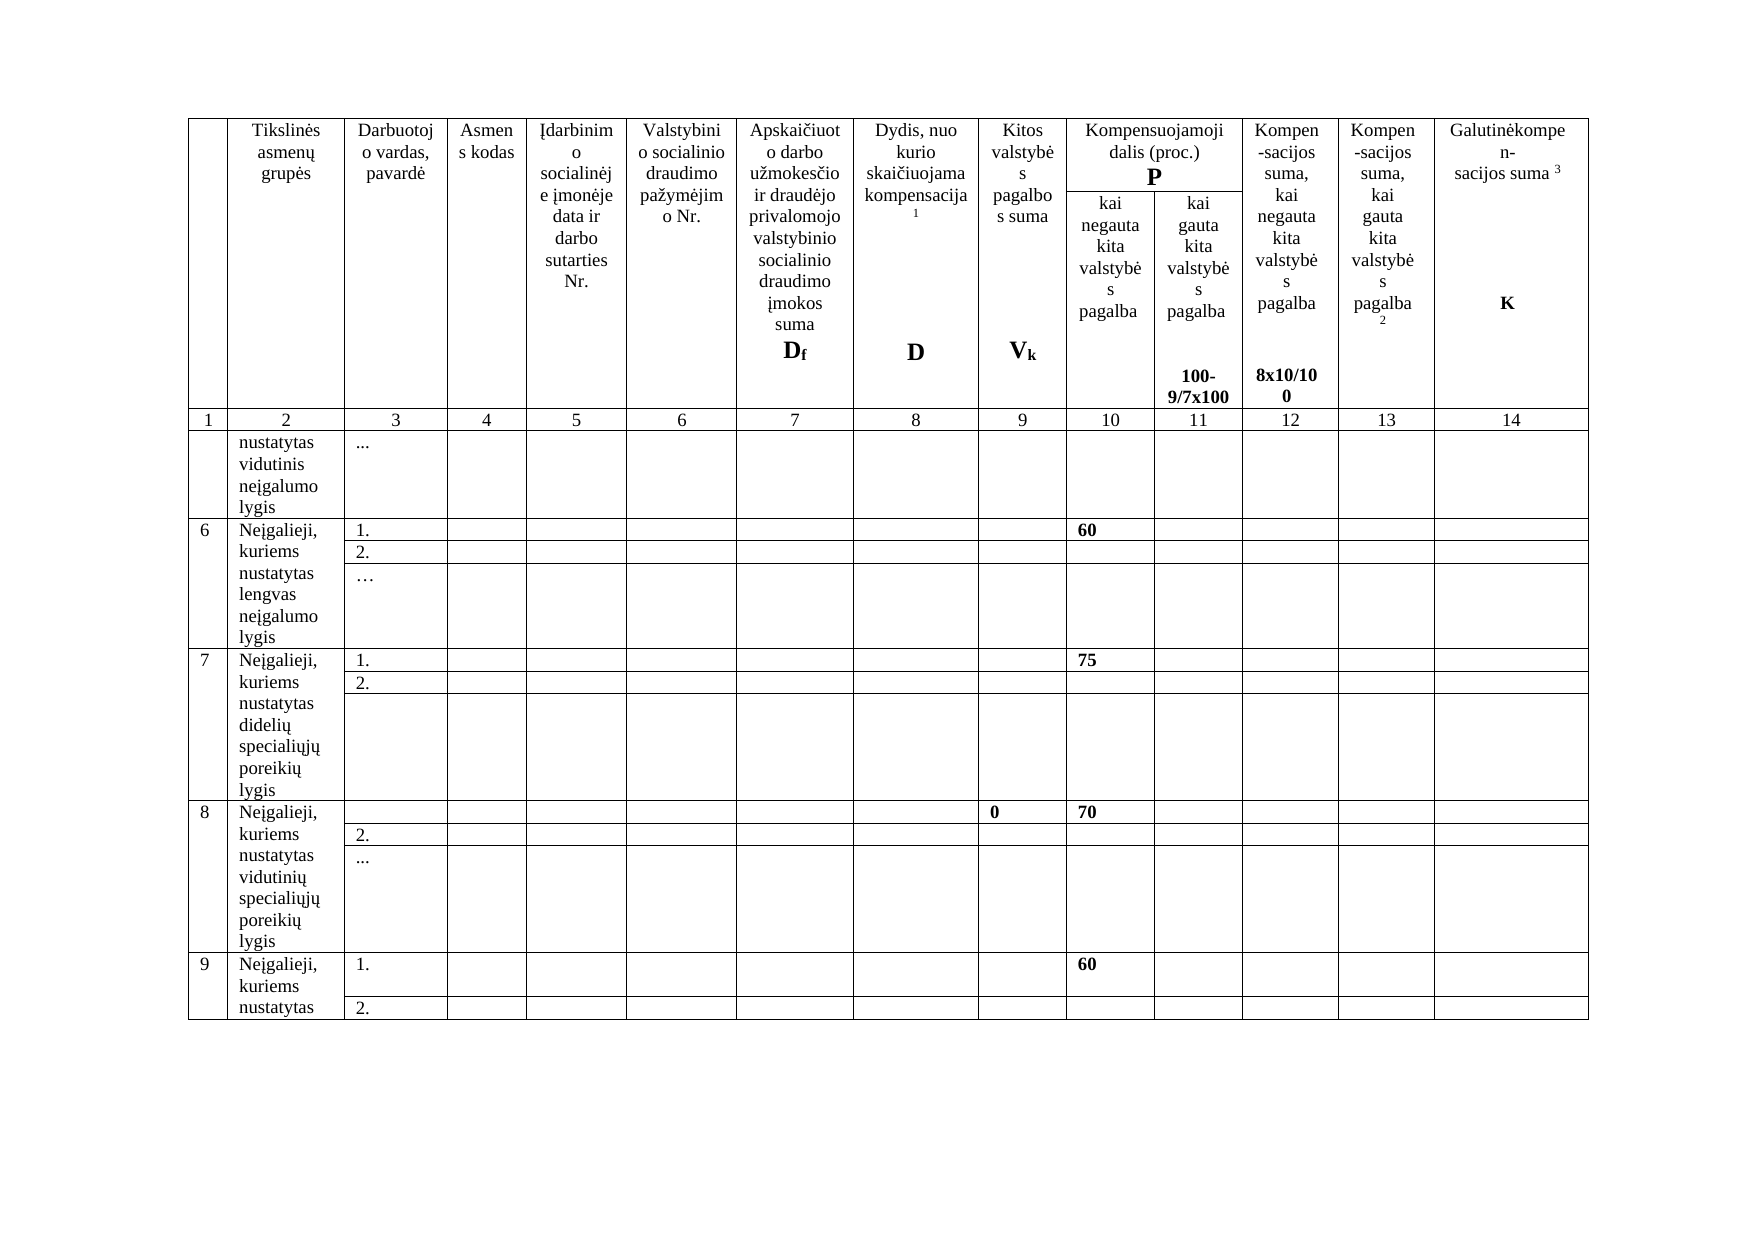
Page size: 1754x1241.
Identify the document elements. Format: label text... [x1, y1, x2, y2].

table_cell [448, 801, 526, 823]
table_cell [627, 431, 736, 518]
table_cell 0 [979, 801, 1066, 823]
table_cell [1155, 649, 1242, 671]
table_cell [527, 801, 626, 823]
table_cell [1067, 541, 1154, 563]
table_cell nustatytas vidutinis neįgalumo lygis [228, 431, 344, 518]
table_cell [854, 953, 978, 996]
table_cell [448, 541, 526, 563]
table_cell [527, 519, 626, 540]
table_cell [627, 824, 736, 845]
table_cell [448, 846, 526, 952]
table_cell [1155, 431, 1242, 518]
table_cell [1339, 431, 1434, 518]
table_cell 2. [345, 824, 447, 845]
table_cell ... [345, 846, 447, 952]
table_cell [527, 694, 626, 800]
table_cell 3 [345, 409, 447, 430]
table_cell 12 [1243, 409, 1338, 430]
table_cell [1155, 564, 1242, 648]
table_cell ... [345, 431, 447, 518]
table_cell [1243, 997, 1338, 1019]
table_cell [345, 694, 447, 800]
table_cell 2 [228, 409, 344, 430]
table_header Asmens kodas [448, 119, 526, 408]
table_cell 1. [345, 953, 447, 996]
table_cell [627, 672, 736, 693]
table_cell [1435, 801, 1588, 823]
table_cell [979, 431, 1066, 518]
table_cell [448, 431, 526, 518]
table_cell kai negauta kita valstybės pagalba [1067, 192, 1154, 408]
table_cell [979, 997, 1066, 1019]
table_cell [1067, 997, 1154, 1019]
table_header Galutinėkompen- sacijos suma 3 K [1435, 119, 1588, 408]
table_cell [448, 672, 526, 693]
table_cell [448, 519, 526, 540]
table_cell 2. [345, 997, 447, 1019]
table_cell [1339, 649, 1434, 671]
table_cell kai gauta kita valstybės pagalba 100-9/7x100 [1155, 192, 1242, 408]
table_cell [854, 694, 978, 800]
table_cell [1155, 953, 1242, 996]
table_cell 2. [345, 541, 447, 563]
table_cell 75 [1067, 649, 1154, 671]
table_header Apskaičiuoto darbo užmokesčio ir draudėjo privalomojo valstybinio socialinio draudimo įmokos suma Df [737, 119, 853, 408]
table_cell 1 [189, 409, 227, 430]
table_cell … [345, 564, 447, 648]
table_cell [737, 564, 853, 648]
table_cell [1435, 997, 1588, 1019]
table_cell [979, 846, 1066, 952]
table_cell [448, 997, 526, 1019]
table_cell [854, 541, 978, 563]
table_header [189, 119, 227, 408]
table_cell 14 [1435, 409, 1588, 430]
table_cell [1339, 953, 1434, 996]
table_cell [1067, 846, 1154, 952]
table_cell [979, 953, 1066, 996]
table_header Tikslinės asmenų grupės [228, 119, 344, 408]
table_cell [1435, 431, 1588, 518]
table_cell [527, 824, 626, 845]
table_cell [1339, 824, 1434, 845]
table_cell Neįgalieji, kuriems nustatytas vidutinių specialiųjų poreikių lygis [228, 801, 344, 952]
table_header Kitos valstybės pagalbos suma Vk [979, 119, 1066, 408]
table_cell [1155, 672, 1242, 693]
table_cell 9 [189, 953, 227, 1019]
table_cell [627, 694, 736, 800]
table_cell [1339, 519, 1434, 540]
table_cell [1155, 997, 1242, 1019]
table_cell [189, 431, 227, 518]
table_cell [737, 801, 853, 823]
table_cell [854, 519, 978, 540]
table_cell [737, 649, 853, 671]
table_cell [737, 541, 853, 563]
table_cell [1067, 694, 1154, 800]
table_cell [448, 953, 526, 996]
table_cell [979, 672, 1066, 693]
table_cell [737, 997, 853, 1019]
table_cell [1435, 824, 1588, 845]
table_cell [979, 824, 1066, 845]
table_cell [1435, 846, 1588, 952]
table_cell [627, 801, 736, 823]
table_cell [627, 519, 736, 540]
table_cell 5 [527, 409, 626, 430]
table_cell [1435, 564, 1588, 648]
table_cell 6 [189, 519, 227, 648]
table_cell [448, 564, 526, 648]
table_cell [527, 649, 626, 671]
table_cell 70 [1067, 801, 1154, 823]
table_cell [737, 846, 853, 952]
table_cell [627, 649, 736, 671]
table_cell [854, 801, 978, 823]
table_header Kompen-sacijos suma, kai negauta kita valstybės pagalba 8x10/100 [1243, 119, 1338, 408]
table_cell [979, 694, 1066, 800]
table_cell [345, 801, 447, 823]
table_cell [979, 541, 1066, 563]
table_cell 60 [1067, 953, 1154, 996]
table_cell Neįgalieji, kuriems nustatytas lengvas neįgalumo lygis [228, 519, 344, 648]
table_cell [854, 846, 978, 952]
table_cell [1243, 801, 1338, 823]
table_cell 7 [737, 409, 853, 430]
table_cell [1243, 846, 1338, 952]
table_cell [1067, 431, 1154, 518]
table_cell [1339, 564, 1434, 648]
table_cell [1339, 694, 1434, 800]
table_cell [737, 953, 853, 996]
table_cell [1243, 953, 1338, 996]
table_cell [854, 997, 978, 1019]
table_cell [737, 672, 853, 693]
table_cell [527, 997, 626, 1019]
table_header Kompensuojamoji dalis (proc.) P [1067, 119, 1242, 191]
table_cell [1243, 672, 1338, 693]
table_cell [1435, 649, 1588, 671]
table_cell [627, 997, 736, 1019]
table_cell [527, 672, 626, 693]
table_cell [979, 649, 1066, 671]
table_cell 1. [345, 649, 447, 671]
table_cell [1155, 824, 1242, 845]
table_cell [737, 431, 853, 518]
table_cell [1155, 519, 1242, 540]
table_cell [1155, 846, 1242, 952]
table_cell [1435, 672, 1588, 693]
table_cell [1067, 672, 1154, 693]
table_cell [448, 694, 526, 800]
table_cell [1339, 541, 1434, 563]
table_cell [1435, 953, 1588, 996]
table_header Kompen-sacijos suma, kai gauta kita valstybės pagalba 2 8x11/100 [1339, 119, 1434, 408]
table_cell [737, 694, 853, 800]
table_cell [1067, 564, 1154, 648]
table_cell [1155, 541, 1242, 563]
table_cell 1. [345, 519, 447, 540]
table_cell 9 [979, 409, 1066, 430]
table_cell [627, 541, 736, 563]
table_cell [1339, 672, 1434, 693]
table_cell [527, 846, 626, 952]
table_cell 7 [189, 649, 227, 800]
table_cell 13 [1339, 409, 1434, 430]
table_cell 60 [1067, 519, 1154, 540]
table_cell [448, 824, 526, 845]
table_cell 8 [854, 409, 978, 430]
table_cell [627, 564, 736, 648]
table_cell [979, 564, 1066, 648]
table_cell [979, 519, 1066, 540]
table_cell 4 [448, 409, 526, 430]
table_cell 2. [345, 672, 447, 693]
table_cell [1155, 801, 1242, 823]
table_cell [737, 824, 853, 845]
table_cell [854, 824, 978, 845]
table_cell [1339, 846, 1434, 952]
table_cell [1155, 694, 1242, 800]
table_cell [1243, 824, 1338, 845]
table_header Darbuotojo vardas, pavardė [345, 119, 447, 408]
table_cell [627, 846, 736, 952]
table_cell 10 [1067, 409, 1154, 430]
table_cell [1067, 824, 1154, 845]
table_cell Neįgalieji, kuriems nustatytas didelių specialiųjų poreikių lygis [228, 649, 344, 800]
table_cell [854, 649, 978, 671]
table_cell [854, 672, 978, 693]
table_cell [527, 564, 626, 648]
table_cell [448, 649, 526, 671]
table_cell [627, 953, 736, 996]
table_cell 8 [189, 801, 227, 952]
table_cell [1243, 564, 1338, 648]
table_cell [1435, 541, 1588, 563]
table_header Dydis, nuo kurio skaičiuojama kompensacija1 D [854, 119, 978, 408]
table_header Valstybinio socialinio draudimo pažymėjimo Nr. [627, 119, 736, 408]
table_cell [1339, 801, 1434, 823]
table_cell [737, 519, 853, 540]
table_cell [527, 541, 626, 563]
table_cell [1243, 649, 1338, 671]
table_cell 11 [1155, 409, 1242, 430]
table_cell [1435, 694, 1588, 800]
table_cell [1339, 997, 1434, 1019]
table_cell [1243, 519, 1338, 540]
table_cell [527, 953, 626, 996]
table_cell [854, 564, 978, 648]
table_cell [854, 431, 978, 518]
table_cell [1243, 431, 1338, 518]
table_cell [1435, 519, 1588, 540]
table_cell [527, 431, 626, 518]
table_header Įdarbinimo socialinėje įmonėje data ir darbo sutarties Nr. [527, 119, 626, 408]
table_cell Neįgalieji, kuriems nustatytas [228, 953, 344, 1019]
table_cell [1243, 694, 1338, 800]
table_cell 6 [627, 409, 736, 430]
table_cell [1243, 541, 1338, 563]
